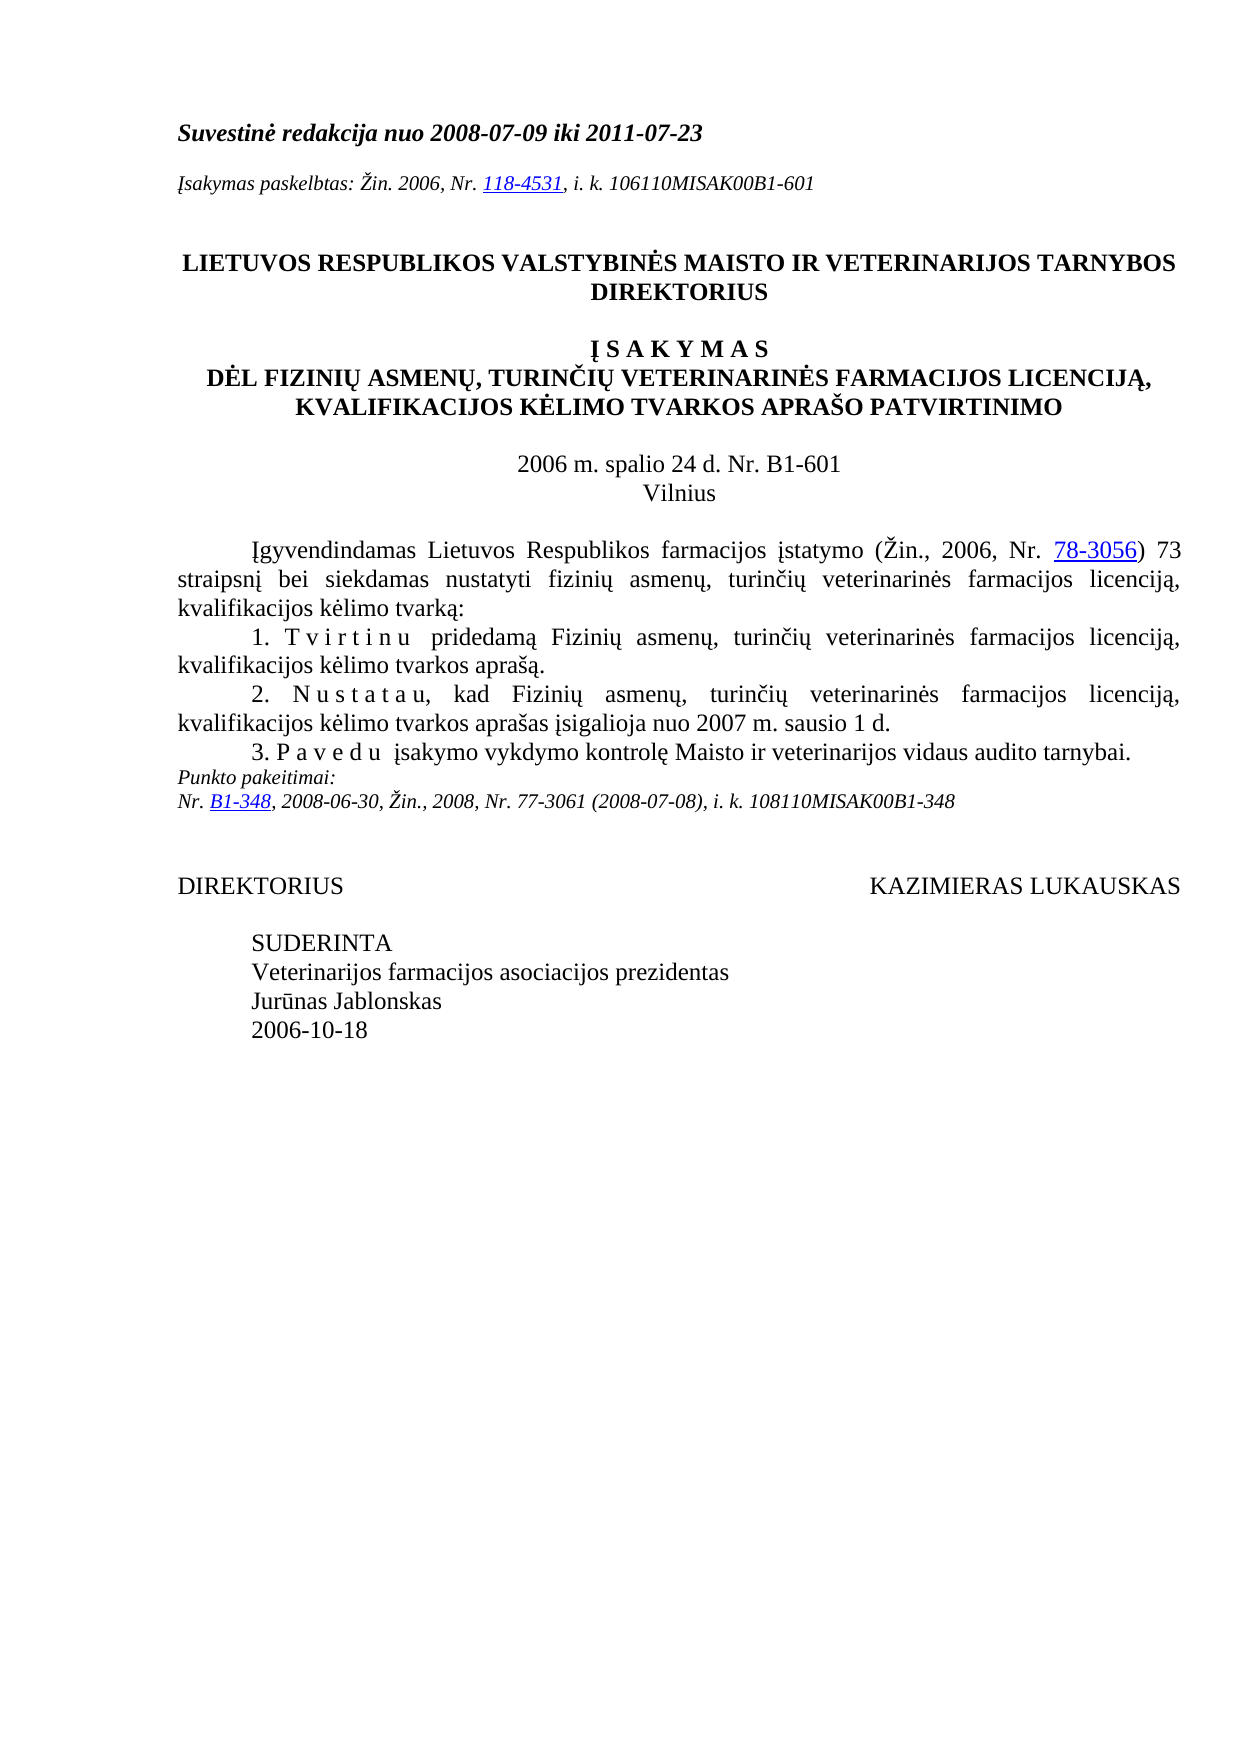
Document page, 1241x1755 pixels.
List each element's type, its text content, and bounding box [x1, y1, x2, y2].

text Suvestinė redakcija nuo 2008-07-09 iki 2011-07-23 [177, 118, 1181, 147]
text 2006 m. spalio 24 d. Nr. B1-601 [177, 449, 1181, 478]
text Jurūnas Jablonskas [177, 986, 1181, 1015]
text Veterinarijos farmacijos asociacijos prezidentas [177, 957, 1181, 986]
text Įsakymas paskelbtas: Žin. 2006, Nr. 118-4531, i. k. 106110MISAK00B1-601 [177, 171, 1181, 195]
text 1. Tvirtinu pridedamą Fizinių asmenų, turinčių veterinarinės farmacijos licenciją, kvalifikacijos kėlimo tvarkos aprašą. [177, 622, 1181, 679]
text 2. Nustatau, kad Fizinių asmenų, turinčių veterinarinės farmacijos licenciją, kvalifikacijos kėlimo tvarkos aprašas įsigalioja nuo 2007 m. sausio 1 d. [177, 679, 1181, 737]
text Įgyvendindamas Lietuvos Respublikos farmacijos įstatymo (Žin., 2006, Nr. 78-3056) 73 straipsnį bei siekdamas nustatyti fizinių asmenų, turinčių veterinarinės farmacijos licenciją, kvalifikacijos kėlimo tvarką: [177, 535, 1181, 622]
text 2006-10-18 [177, 1015, 1181, 1043]
text Į S A K Y M A S [177, 334, 1181, 363]
text DIREKTORIUS KAZIMIERAS LUKAUSKAS [177, 871, 1181, 900]
text DĖL FIZINIŲ ASMENŲ, TURINČIŲ VETERINARINĖS FARMACIJOS LICENCIJĄ, KVALIFIKACIJOS KĖLIMO TVARKOS APRAŠO PATVIRTINIMO [177, 363, 1181, 420]
text Vilnius [177, 478, 1181, 507]
text SUDERINTA [177, 928, 1181, 957]
text Punkto pakeitimai: [177, 765, 1181, 789]
text 3. Pavedu įsakymo vykdymo kontrolę Maisto ir veterinarijos vidaus audito tarnybai. [177, 737, 1181, 765]
text LIETUVOS RESPUBLIKOS VALSTYBINĖS MAISTO IR VETERINARIJOS TARNYBOS DIREKTORIUS [177, 248, 1181, 305]
text Nr. B1-348, 2008-06-30, Žin., 2008, Nr. 77-3061 (2008-07-08), i. k. 108110MISAK00B1-348 [177, 789, 1181, 813]
